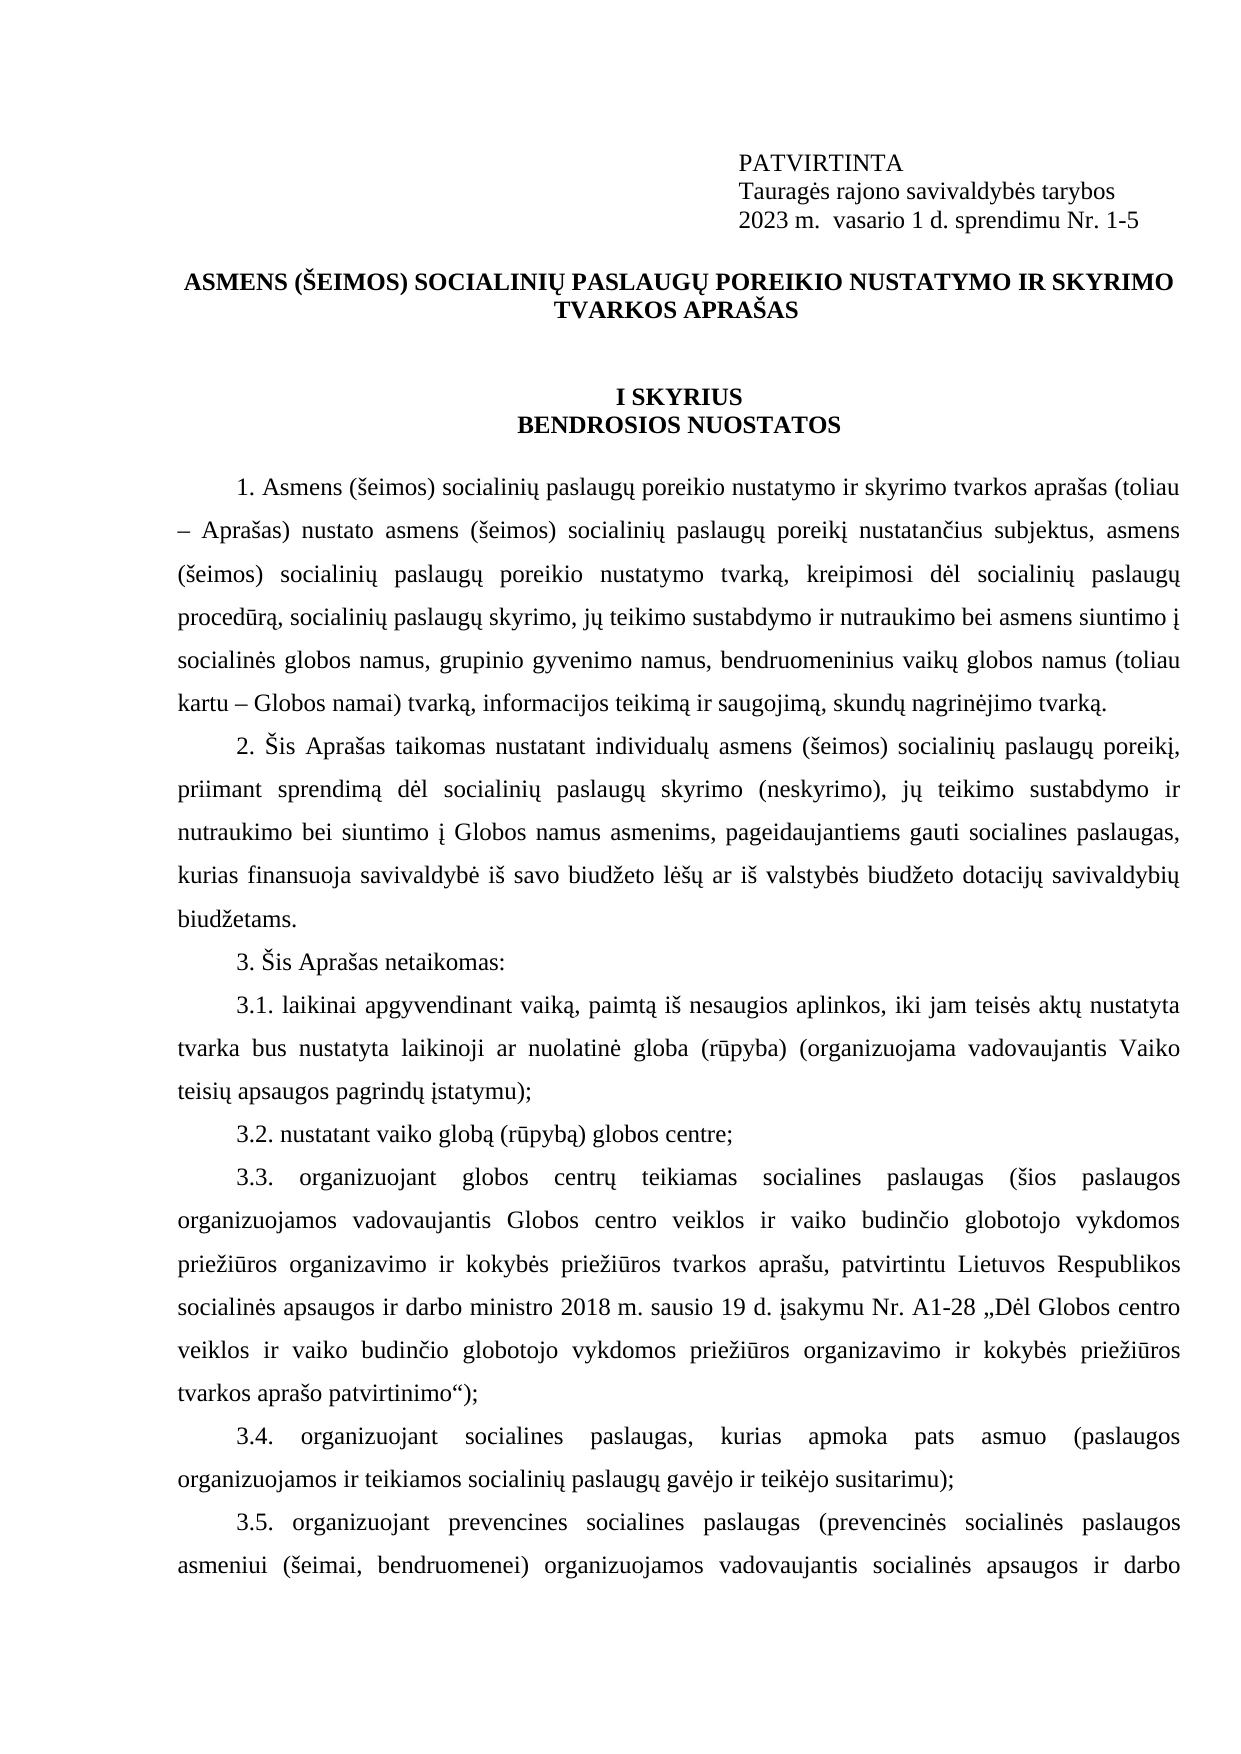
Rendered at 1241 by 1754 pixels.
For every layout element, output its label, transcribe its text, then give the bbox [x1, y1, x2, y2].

text 1. Asmens (šeimos) socialinių paslaugų poreikio nustatymo ir skyrimo tvarkos aprašas (toliau – Aprašas) nustato asmens (šeimos) socialinių paslaugų poreikį nustatančius subjektus, asmens (šeimos) socialinių paslaugų poreikio nustatymo tvarką, kreipimosi dėl socialinių paslaugų procedūrą, socialinių paslaugų skyrimo, jų teikimo sustabdymo ir nutraukimo bei asmens siuntimo į socialinės globos namus, grupinio gyvenimo namus, bendruomeninius vaikų globos namus (toliau kartu – Globos namai) tvarką, informacijos teikimą ir saugojimą, skundų nagrinėjimo tvarką. [177, 472, 1181, 717]
text BENDROSIOS NUOSTATOS [177, 411, 1181, 439]
text 3.2. nustatant vaiko globą (rūpybą) globos centre; [177, 1119, 1181, 1148]
text 2. Šis Aprašas taikomas nustatant individualų asmens (šeimos) socialinių paslaugų poreikį, priimant sprendimą dėl socialinių paslaugų skyrimo (neskyrimo), jų teikimo sustabdymo ir nutraukimo bei siuntimo į Globos namus asmenims, pageidaujantiems gauti socialines paslaugas, kurias finansuoja savivaldybė iš savo biudžeto lėšų ar iš valstybės biudžeto dotacijų savivaldybių biudžetams. [177, 731, 1181, 932]
text patvirtinta [738, 148, 1181, 176]
text Tauragės rajono savivaldybės tarybos [738, 176, 1181, 205]
text 3.5. organizuojant prevencines socialines paslaugas (prevencinės socialinės paslaugos asmeniui (šeimai, bendruomenei) organizuojamos vadovaujantis socialinės apsaugos ir darbo [177, 1507, 1181, 1579]
text 3.1. laikinai apgyvendinant vaiką, paimtą iš nesaugios aplinkos, iki jam teisės aktų nustatyta tvarka bus nustatyta laikinoji ar nuolatinė globa (rūpyba) (organizuojama vadovaujantis Vaiko teisių apsaugos pagrindų įstatymu); [177, 990, 1181, 1105]
text 2023 m. vasario 1 d. sprendimu Nr. 1-5 [738, 205, 1181, 234]
text I SKYRIUS [177, 382, 1181, 411]
text 3. Šis Aprašas netaikomas: [177, 947, 1181, 976]
text 3.4. organizuojant socialines paslaugas, kurias apmoka pats asmuo (paslaugos organizuojamos ir teikiamos socialinių paslaugų gavėjo ir teikėjo susitarimu); [177, 1421, 1181, 1493]
text 3.3. organizuojant globos centrų teikiamas socialines paslaugas (šios paslaugos organizuojamos vadovaujantis Globos centro veiklos ir vaiko budinčio globotojo vykdomos priežiūros organizavimo ir kokybės priežiūros tvarkos aprašu, patvirtintu Lietuvos Respublikos socialinės apsaugos ir darbo ministro 2018 m. sausio 19 d. įsakymu Nr. A1-28 „Dėl Globos centro veiklos ir vaiko budinčio globotojo vykdomos priežiūros organizavimo ir kokybės priežiūros tvarkos aprašo patvirtinimo“); [177, 1162, 1181, 1407]
text ASMENS (ŠEIMOS) SOCIALINIŲ PASLAUGŲ POREIKIO NUSTATYMO IR SKYRIMO TVARKOS APRAŠAS [177, 267, 1181, 324]
